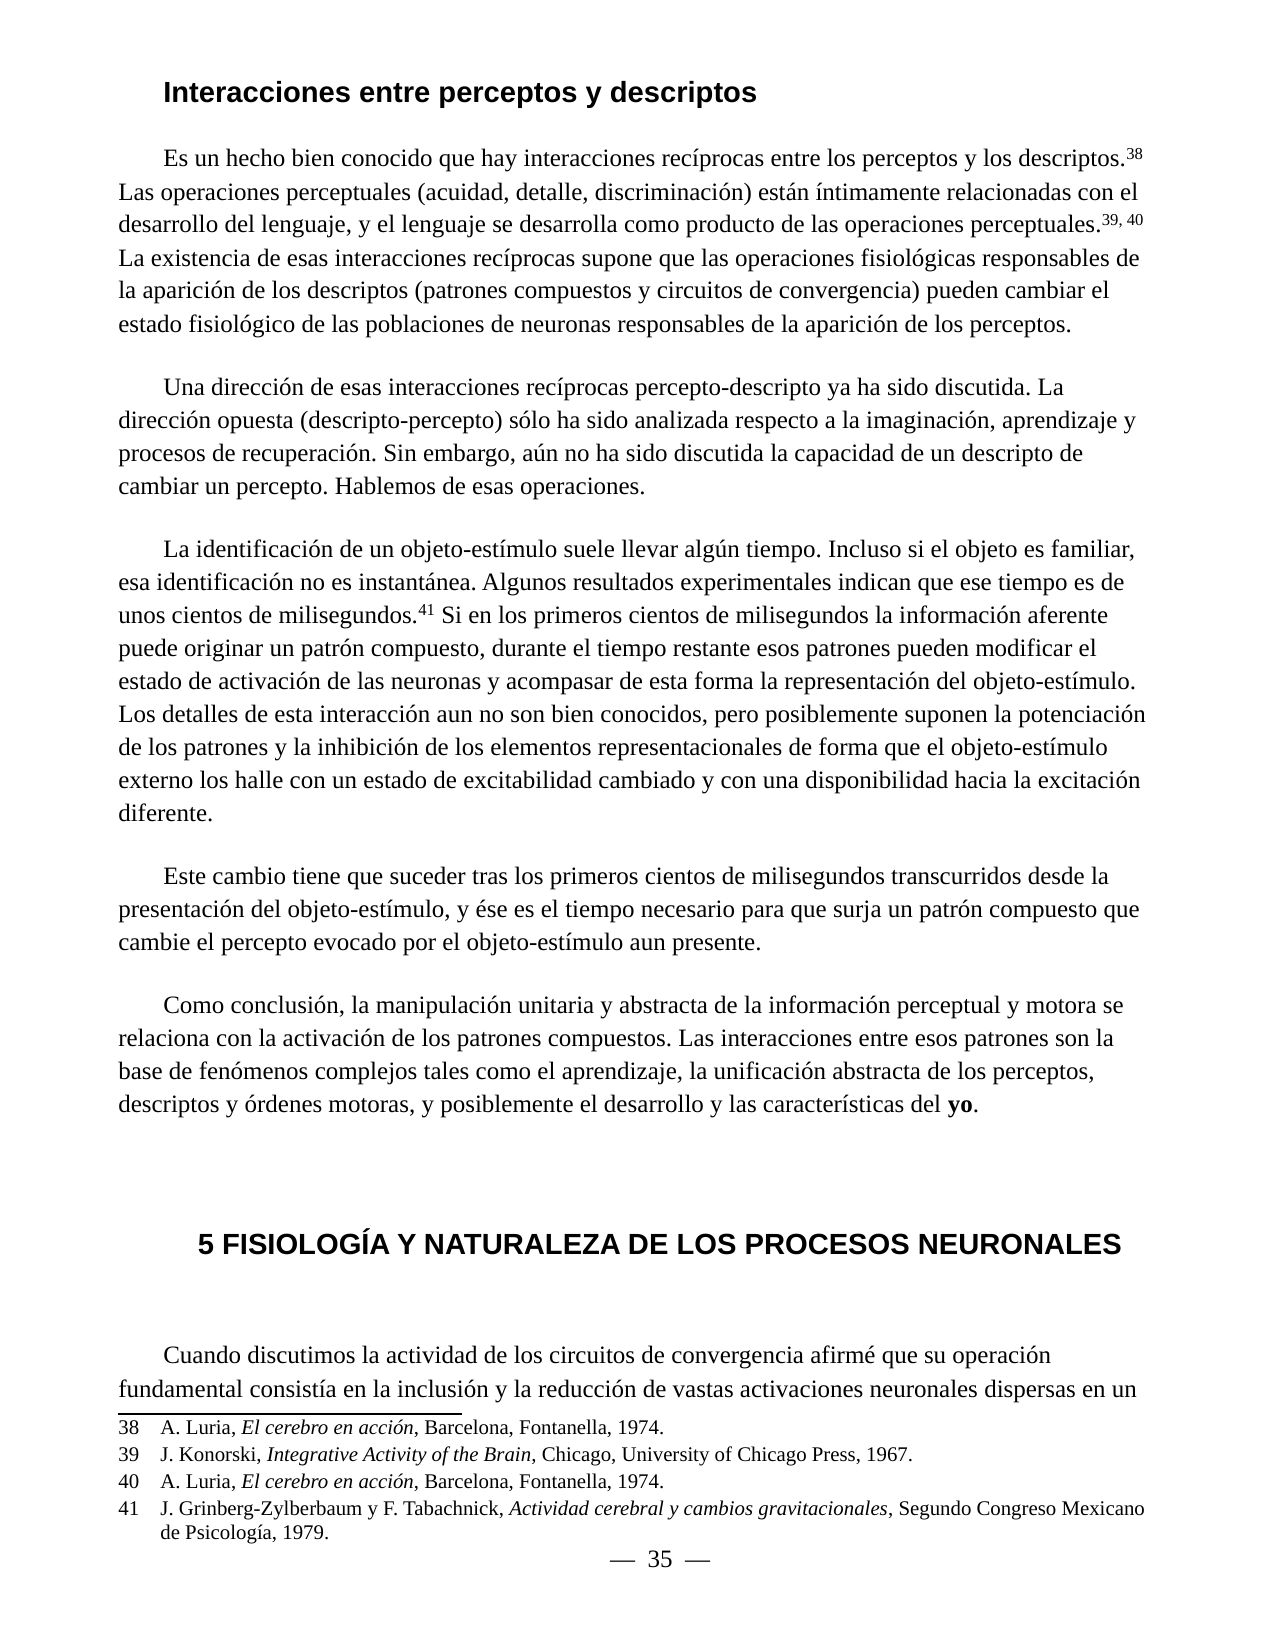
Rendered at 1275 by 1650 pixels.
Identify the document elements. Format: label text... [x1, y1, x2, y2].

text A. Luria, El cerebro en acción, Barcelona, Fontanella, 1974. [118, 1414, 1157, 1439]
subtitle Interacciones entre perceptos y descriptos [118, 75, 1157, 108]
text Como conclusión, la manipulación unitaria y abstracta de la información perceptual y motora se relaciona con la activación de los patrones compuestos. Las interacciones entre esos patrones son la base de fenómenos complejos tales como el aprendizaje, la unificación abstracta de los perceptos, descriptos y órdenes motoras, y posiblemente el desarrollo y las características del yo. [118, 990, 1157, 1118]
text Es un hecho bien conocido que hay interacciones recíprocas entre los perceptos y los descriptos. Las operaciones perceptuales (acuidad, detalle, discriminación) están íntimamente relacionadas con el desarrollo del lenguaje, y el lenguaje se desarrolla como producto de las operaciones perceptuales., La existencia de esas interacciones recíprocas supone que las operaciones fisiológicas responsables de la aparición de los descriptos (patrones compuestos y circuitos de convergencia) pueden cambiar el estado fisiológico de las poblaciones de neuronas responsables de la aparición de los perceptos. [118, 143, 1157, 337]
text A. Luria, El cerebro en acción, Barcelona, Fontanella, 1974. [118, 1469, 1157, 1493]
text Una dirección de esas interacciones recíprocas percepto-descripto ya ha sido discutida. La dirección opuesta (descripto-percepto) sólo ha sido analizada respecto a la imaginación, aprendizaje y procesos de recuperación. Sin embargo, aún no ha sido discutida la capacidad de un descripto de cambiar un percepto. Hablemos de esas operaciones. [118, 372, 1157, 499]
text Cuando discutimos la actividad de los circuitos de convergencia afirmé que su operación fundamental consistía en la inclusión y la reducción de vastas activaciones neuronales dispersas en un [118, 1341, 1157, 1402]
text Este cambio tiene que suceder tras los primeros cientos de milisegundos transcurridos desde la presentación del objeto-estímulo, y ése es el tiempo necesario para que surja un patrón compuesto que cambie el percepto evocado por el objeto-estímulo aun presente. [118, 861, 1157, 956]
subtitle 5 Fisiología y naturaleza de los procesos neuronales [118, 1227, 1157, 1261]
text La identificación de un objeto-estímulo suele llevar algún tiempo. Incluso si el objeto es familiar, esa identificación no es instantánea. Algunos resultados experimentales indican que ese tiempo es de unos cientos de milisegundos. Si en los primeros cientos de milisegundos la información aferente puede originar un patrón compuesto, durante el tiempo restante esos patrones pueden modificar el estado de activación de las neuronas y acompasar de esta forma la representación del objeto-estímulo. Los detalles de esta interacción aun no son bien conocidos, pero posiblemente suponen la potenciación de los patrones y la inhibición de los elementos representacionales de forma que el objeto-estímulo externo los halle con un estado de excitabilidad cambiado y con una disponibilidad hacia la excitación diferente. [118, 534, 1157, 827]
text J. Grinberg-Zylberbaum y F. Tabachnick, Actividad cerebral y cambios gravitacionales, Segundo Congreso Mexicano de Psicología, 1979. [118, 1496, 1157, 1544]
text J. Konorski, Integrative Activity of the Brain, Chicago, University of Chicago Press, 1967. [118, 1442, 1157, 1466]
